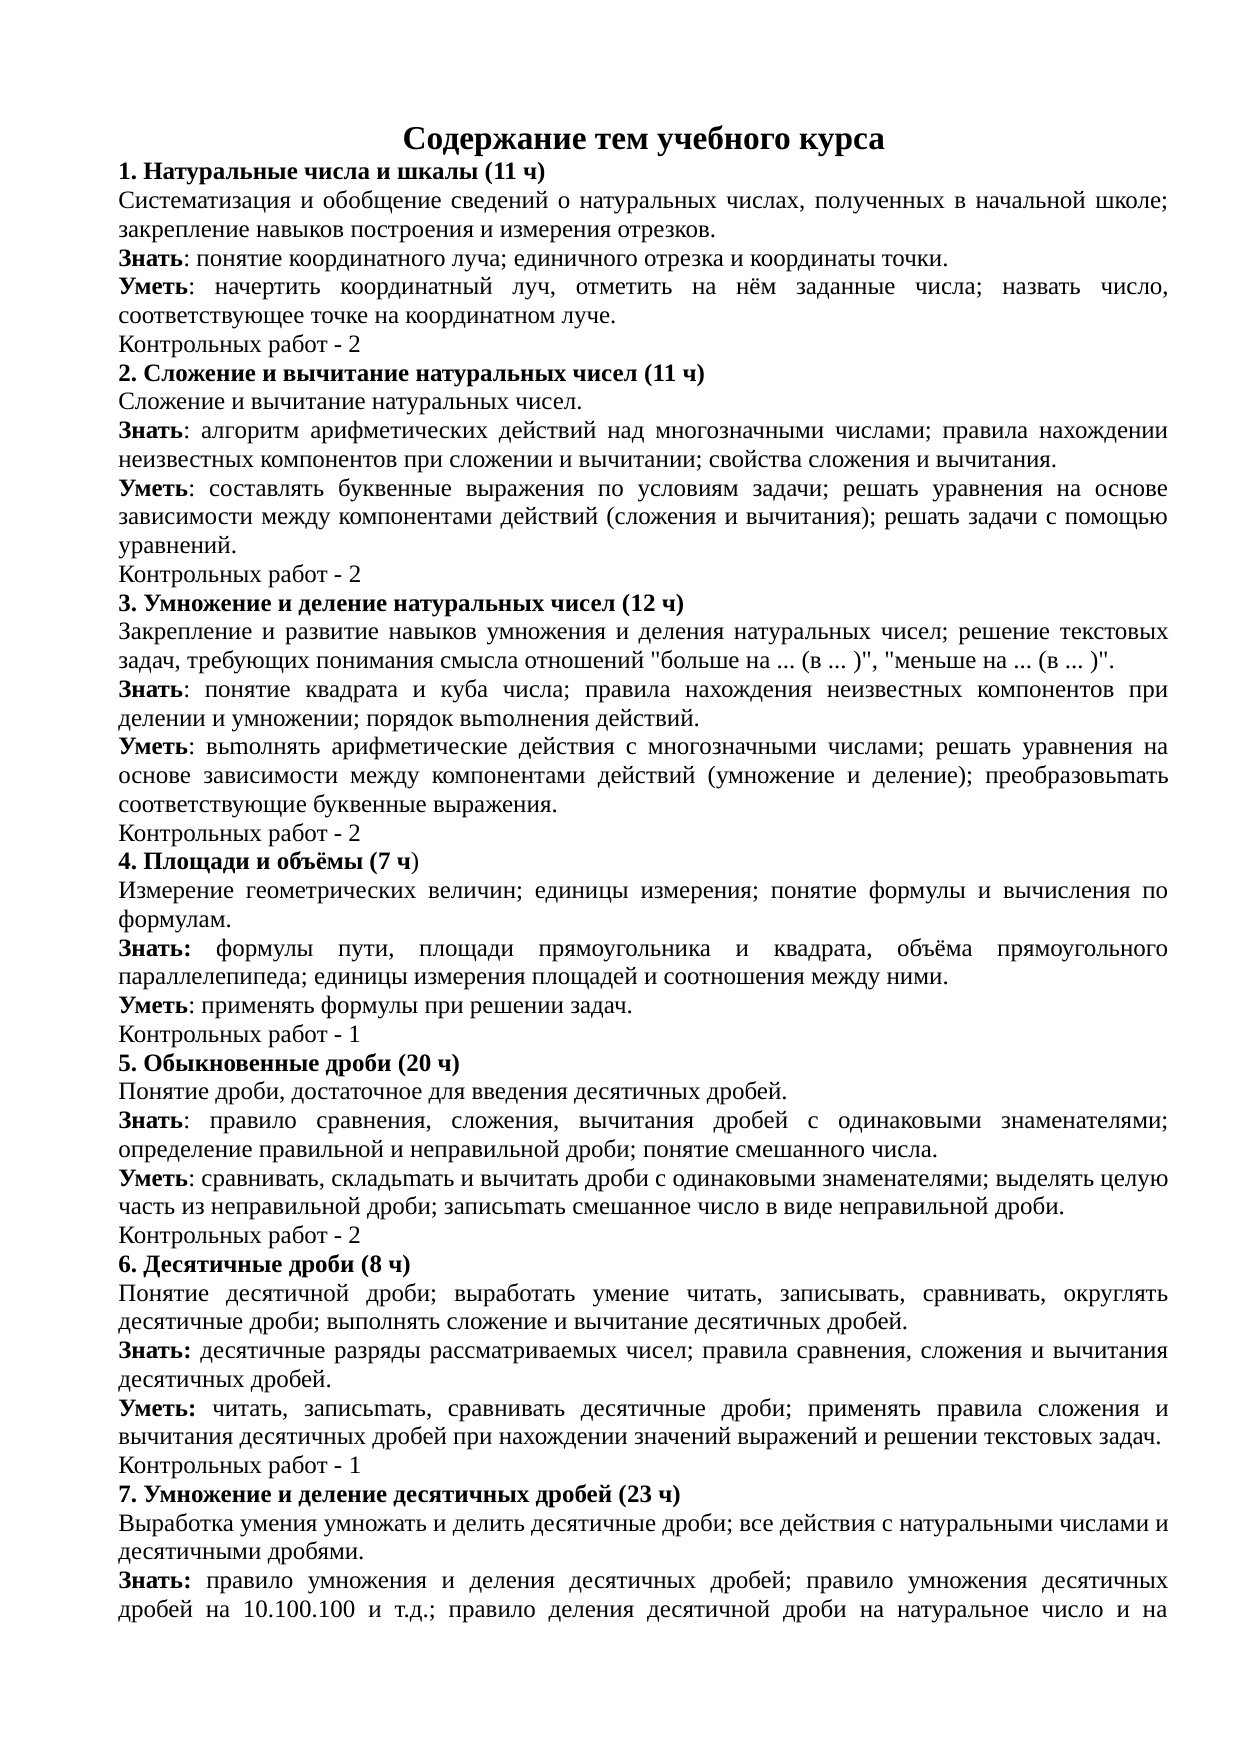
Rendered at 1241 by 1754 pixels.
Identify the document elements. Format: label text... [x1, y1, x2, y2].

text 5. Обыкновенные дроби (20 ч) [118, 1048, 1169, 1076]
text Уметь: читать, записьmать, сравнивать десятичные дроби; применять правила сложения и вычитания десятичных дробей при нахождении значений выражений и решении текстовых задач. [118, 1393, 1169, 1450]
text Уметь: сравнивать, складьmать и вычитать дроби с одинаковыми знаменателями; выделять целую часть из неправильной дроби; записьmать смешанное число в виде неправильной дроби. [118, 1163, 1169, 1220]
text Знать: десятичные разряды рассматриваемых чисел; правила сравнения, сложения и вычитания десятичных дробей. [118, 1335, 1169, 1393]
text 7. Умножение и деление десятичных дробей (23 ч) [118, 1479, 1169, 1508]
text Знать: алгоритм арифметических действий над многозначными числами; правила нахождении неизвестных компонентов при сложении и вычитании; свойства сложения и вычитания. [118, 415, 1169, 473]
text Уметь: вьmолнять арифметические действия с многозначными числами; решать уравнения на основе зависимости между компонентами действий (умножение и деление); преобразовьmать соответствующие буквенные выражения. [118, 731, 1169, 818]
text Знать: формулы пути, площади прямоугольника и квадрата, объёма прямоугольного параллелепипеда; единицы измерения площадей и соотношения между ними. [118, 933, 1169, 990]
text Содержание тем учебного курса [118, 118, 1169, 156]
text Знать: понятие координатного луча; единичного отрезка и координаты точки. [118, 243, 1169, 271]
text Контрольных работ - 1 [118, 1450, 1169, 1479]
text Уметь: составлять буквенные выражения по условиям задачи; решать уравнения на основе зависимости между компонентами действий (сложения и вычитания); решать задачи с помощью уравнений. [118, 473, 1169, 559]
text Контрольных работ - 1 [118, 1019, 1169, 1048]
text Знать: правило умножения и деления десятичных дробей; правило умножения десятичных дробей на 10.100.100 и т.д.; правило деления десятичной дроби на натуральное число и на [118, 1565, 1169, 1623]
text Контрольных работ - 2 [118, 1220, 1169, 1249]
text 4. Площади и объёмы (7 ч) [118, 846, 1169, 875]
text 3. Умножение и деление натуральных чисел (12 ч) [118, 588, 1169, 616]
text Понятие десятичной дроби; выработать умение читать, записывать, сравнивать, округлять десятичные дроби; выполнять сложение и вычитание десятичных дробей. [118, 1278, 1169, 1335]
text Систематизация и обобщение сведений о натуральных числах, полученных в начальной школе; закрепление навыков построения и измерения отрезков. [118, 185, 1169, 243]
text Контрольных работ - 2 [118, 559, 1169, 588]
text Знать: понятие квадрата и куба числа; правила нахождения неизвестных компонентов при делении и умножении; порядок вьmолнения действий. [118, 674, 1169, 731]
text Измерение геометрических величин; единицы измерения; понятие формулы и вычисления по формулам. [118, 875, 1169, 933]
text Контрольных работ - 2 [118, 818, 1169, 846]
text Выработка умения умножать и делить десятичные дроби; все действия с натуральными числами и десятичными дробями. [118, 1508, 1169, 1565]
text 2. Сложение и вычитание натуральных чисел (11 ч) [118, 358, 1169, 386]
text Сложение и вычитание натуральных чисел. [118, 386, 1169, 415]
text Закрепление и развитие навыков умножения и деления натуральных чисел; решение текстовых задач, требующих понимания смысла отношений "больше на ... (в ... )", "меньше на ... (в ... )". [118, 616, 1169, 674]
text 6. Десятичные дроби (8 ч) [118, 1249, 1169, 1278]
text Понятие дроби, достаточное для введения десятичных дробей. [118, 1076, 1169, 1105]
text Уметь: начертить координатный луч, отметить на нём заданные числа; назвать число, соответствующее точке на координатном луче. [118, 271, 1169, 329]
text Контрольных работ - 2 [118, 329, 1169, 358]
text Знать: правило сравнения, сложения, вычитания дробей с одинаковыми знаменателями; определение правильной и неправильной дроби; понятие смешанного числа. [118, 1105, 1169, 1163]
text Уметь: применять формулы при решении задач. [118, 990, 1169, 1019]
text 1. Натуральные числа и шкалы (11 ч) [118, 156, 1169, 185]
